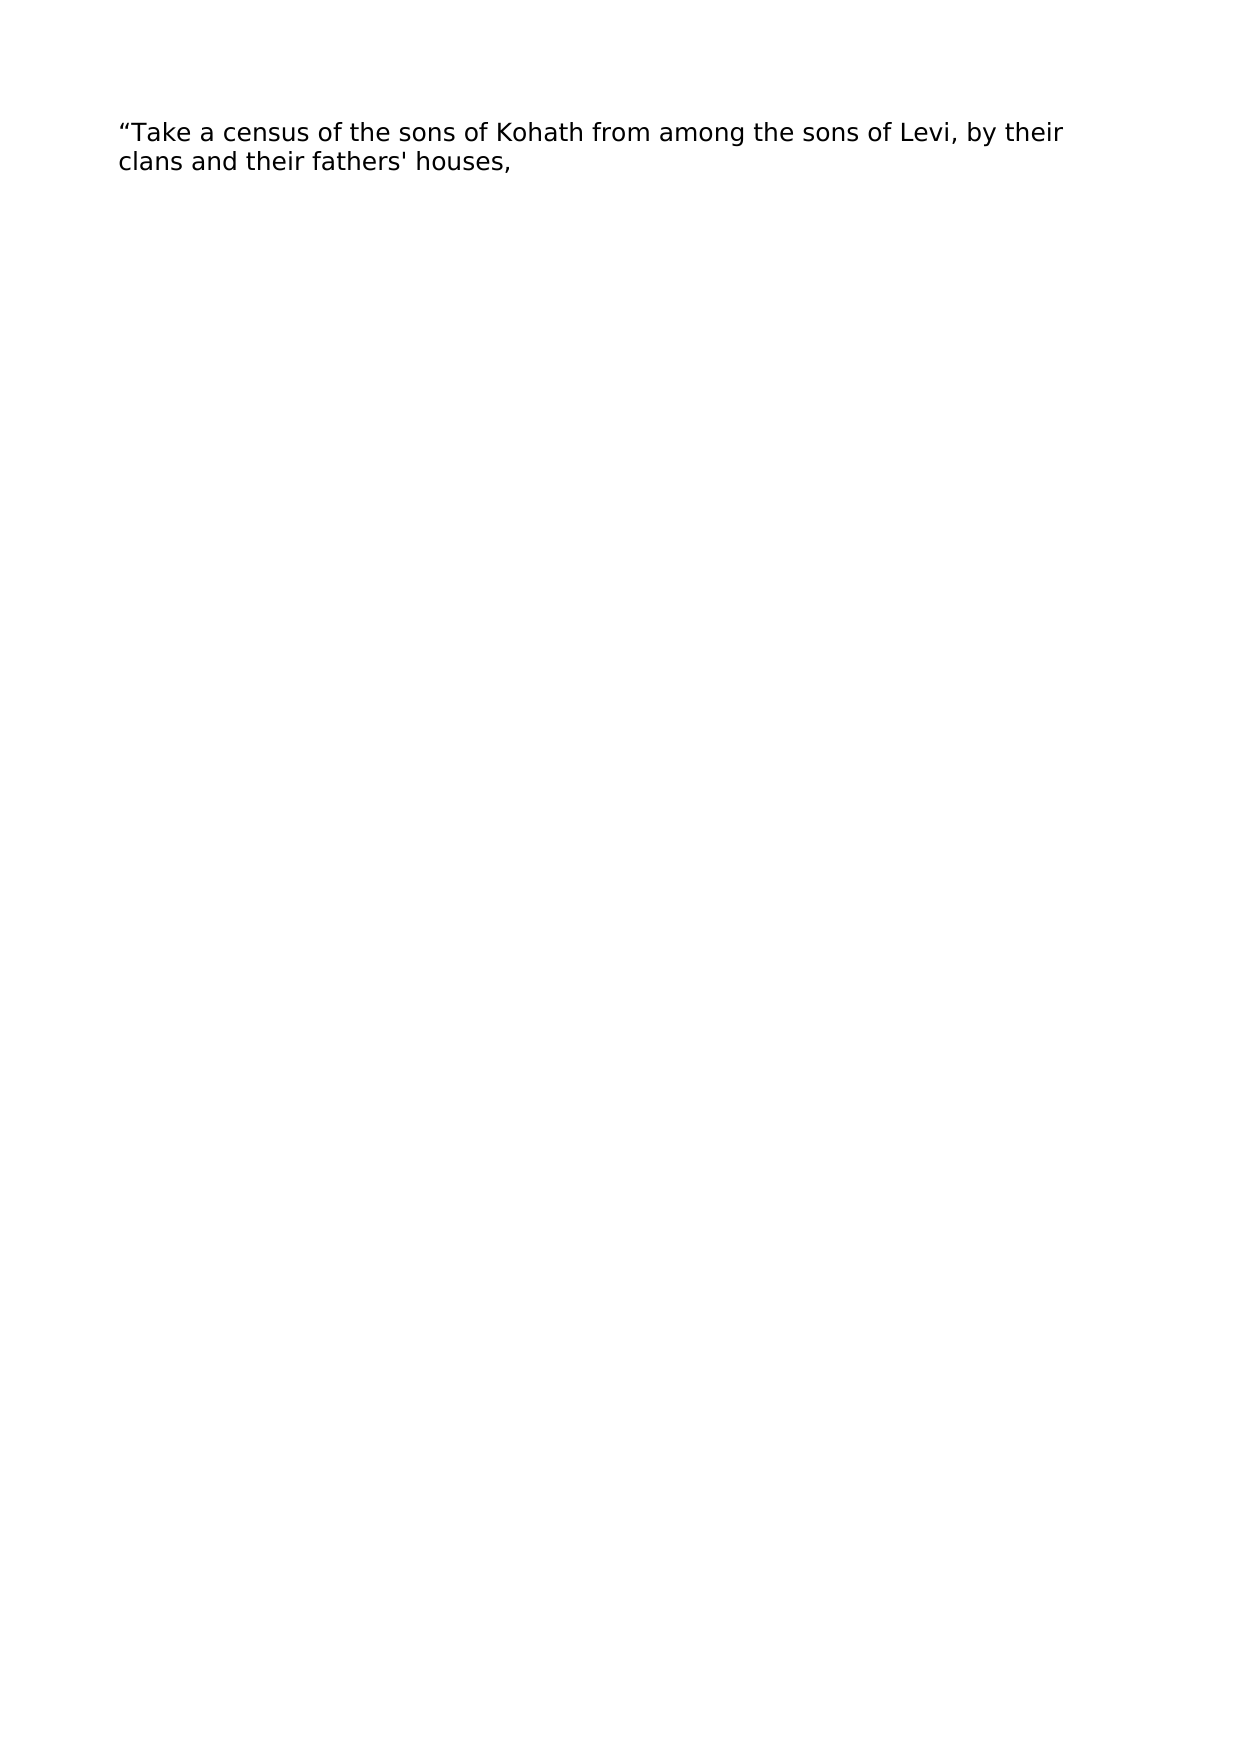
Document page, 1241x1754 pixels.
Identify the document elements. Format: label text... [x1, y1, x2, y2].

text “Take a census of the sons of Kohath from among the sons of Levi, by their clans and their fathers' houses, [118, 118, 1122, 176]
